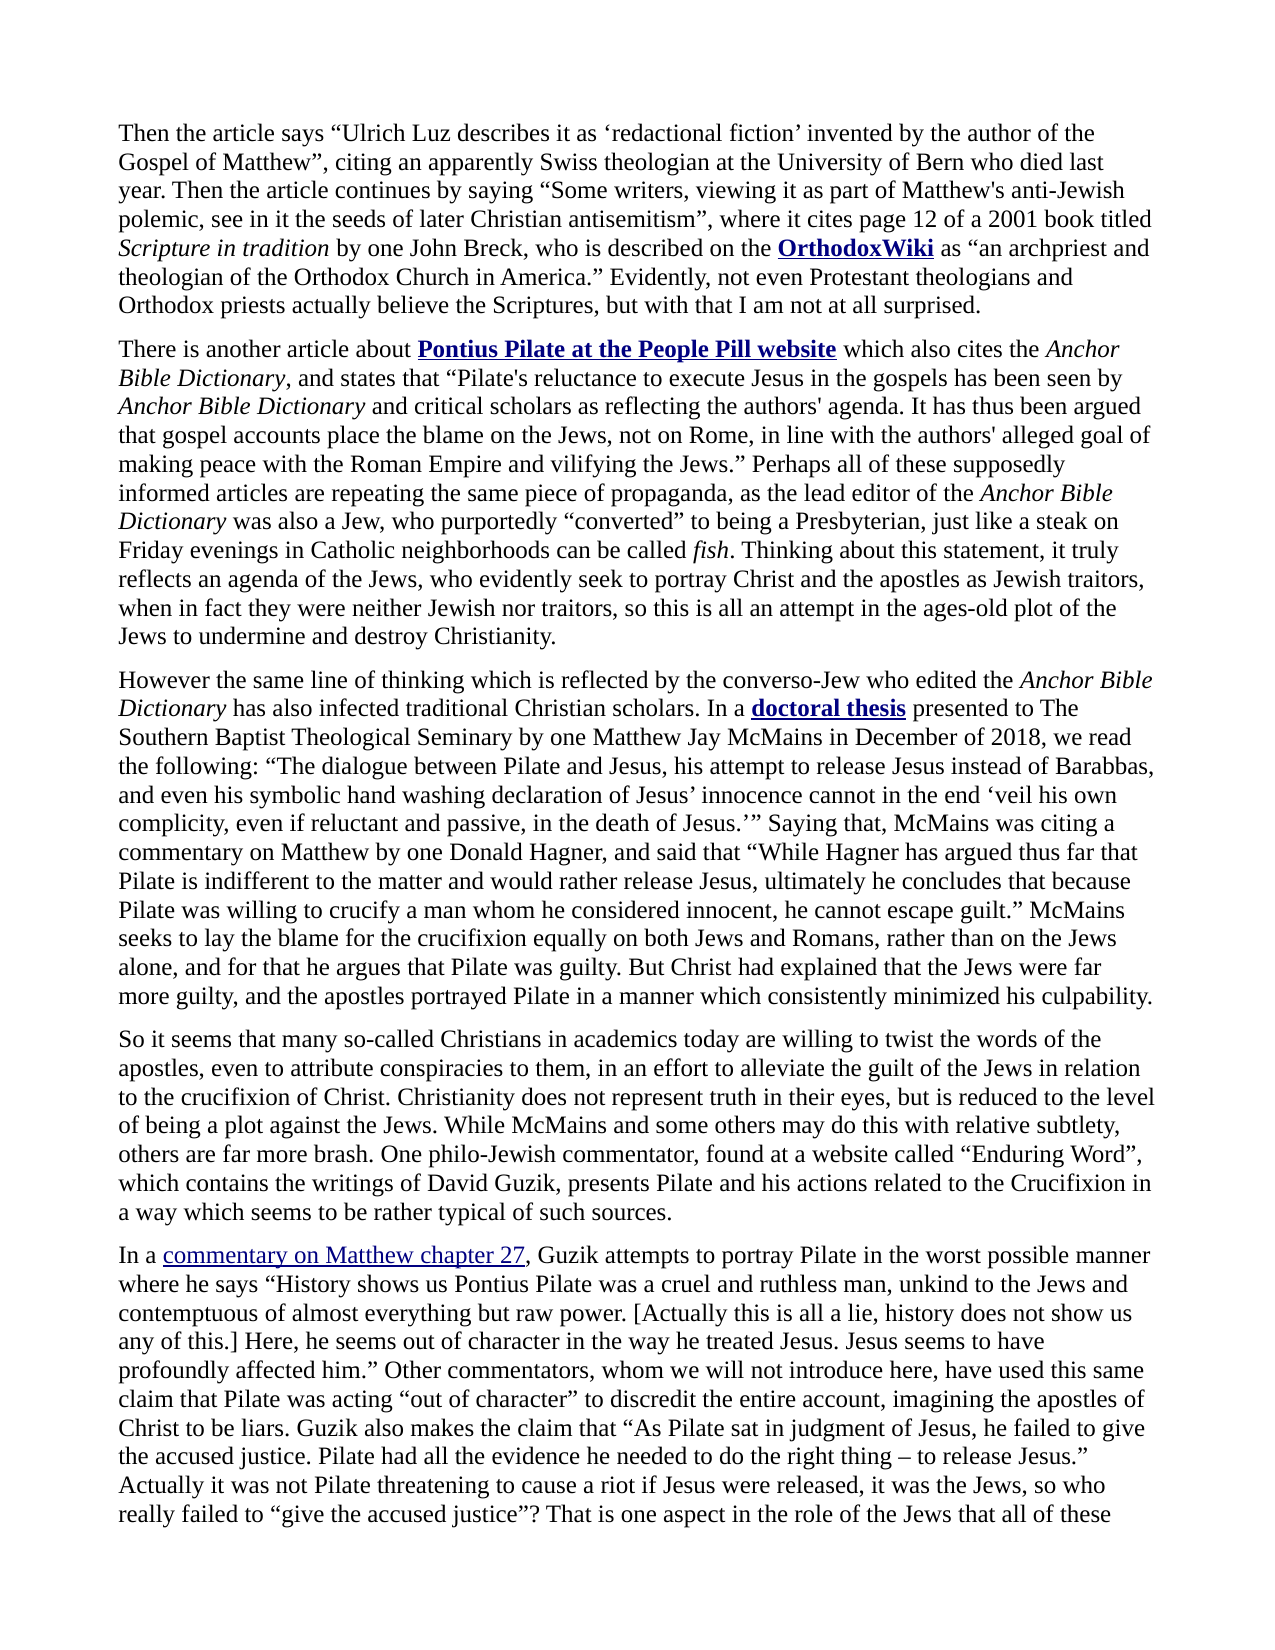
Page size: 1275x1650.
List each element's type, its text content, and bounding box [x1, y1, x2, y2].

text However the same line of thinking which is reflected by the converso-Jew who edited the Anchor Bible Dictionary has also infected traditional Christian scholars. In a doctoral thesis presented to The Southern Baptist Theological Seminary by one Matthew Jay McMains in December of 2018, we read the following: “The dialogue between Pilate and Jesus, his attempt to release Jesus instead of Barabbas, and even his symbolic hand washing declaration of Jesus’ innocence cannot in the end ‘veil his own complicity, even if reluctant and passive, in the death of Jesus.’” Saying that, McMains was citing a commentary on Matthew by one Donald Hagner, and said that “While Hagner has argued thus far that Pilate is indifferent to the matter and would rather release Jesus, ultimately he concludes that because Pilate was willing to crucify a man whom he considered innocent, he cannot escape guilt.” McMains seeks to lay the blame for the crucifixion equally on both Jews and Romans, rather than on the Jews alone, and for that he argues that Pilate was guilty. But Christ had explained that the Jews were far more guilty, and the apostles portrayed Pilate in a manner which consistently minimized his culpability. [118, 665, 1157, 1010]
text There is another article about Pontius Pilate at the People Pill website which also cites the Anchor Bible Dictionary, and states that “Pilate's reluctance to execute Jesus in the gospels has been seen by Anchor Bible Dictionary and critical scholars as reflecting the authors' agenda. It has thus been argued that gospel accounts place the blame on the Jews, not on Rome, in line with the authors' alleged goal of making peace with the Roman Empire and vilifying the Jews.” Perhaps all of these supposedly informed articles are repeating the same piece of propaganda, as the lead editor of the Anchor Bible Dictionary was also a Jew, who purportedly “converted” to being a Presbyterian, just like a steak on Friday evenings in Catholic neighborhoods can be called fish. Thinking about this statement, it truly reflects an agenda of the Jews, who evidently seek to portray Christ and the apostles as Jewish traitors, when in fact they were neither Jewish nor traitors, so this is all an attempt in the ages-old plot of the Jews to undermine and destroy Christianity. [118, 334, 1157, 650]
text Then the article says “Ulrich Luz describes it as ‘redactional fiction’ invented by the author of the Gospel of Matthew”, citing an apparently Swiss theologian at the University of Bern who died last year. Then the article continues by saying “Some writers, viewing it as part of Matthew's anti-Jewish polemic, see in it the seeds of later Christian antisemitism”, where it cites page 12 of a 2001 book titled Scripture in tradition by one John Breck, who is described on the OrthodoxWiki as “an archpriest and theologian of the Orthodox Church in America.” Evidently, not even Protestant theologians and Orthodox priests actually believe the Scriptures, but with that I am not at all surprised. [118, 118, 1157, 319]
text So it seems that many so-called Christians in academics today are willing to twist the words of the apostles, even to attribute conspiracies to them, in an effort to alleviate the guilt of the Jews in relation to the crucifixion of Christ. Christianity does not represent truth in their eyes, but is reduced to the level of being a plot against the Jews. While McMains and some others may do this with relative subtlety, others are far more brash. One philo-Jewish commentator, found at a website called “Enduring Word”, which contains the writings of David Guzik, presents Pilate and his actions related to the Crucifixion in a way which seems to be rather typical of such sources. [118, 1024, 1157, 1226]
text In a commentary on Matthew chapter 27, Guzik attempts to portray Pilate in the worst possible manner where he says “History shows us Pontius Pilate was a cruel and ruthless man, unkind to the Jews and contemptuous of almost everything but raw power. [Actually this is all a lie, history does not show us any of this.] Here, he seems out of character in the way he treated Jesus. Jesus seems to have profoundly affected him.” Other commentators, whom we will not introduce here, have used this same claim that Pilate was acting “out of character” to discredit the entire account, imagining the apostles of Christ to be liars. Guzik also makes the claim that “As Pilate sat in judgment of Jesus, he failed to give the accused justice. Pilate had all the evidence he needed to do the right thing – to release Jesus.” Actually it was not Pilate threatening to cause a riot if Jesus were released, it was the Jews, so who really failed to “give the accused justice”? That is one aspect in the role of the Jews that all of these [118, 1240, 1157, 1528]
